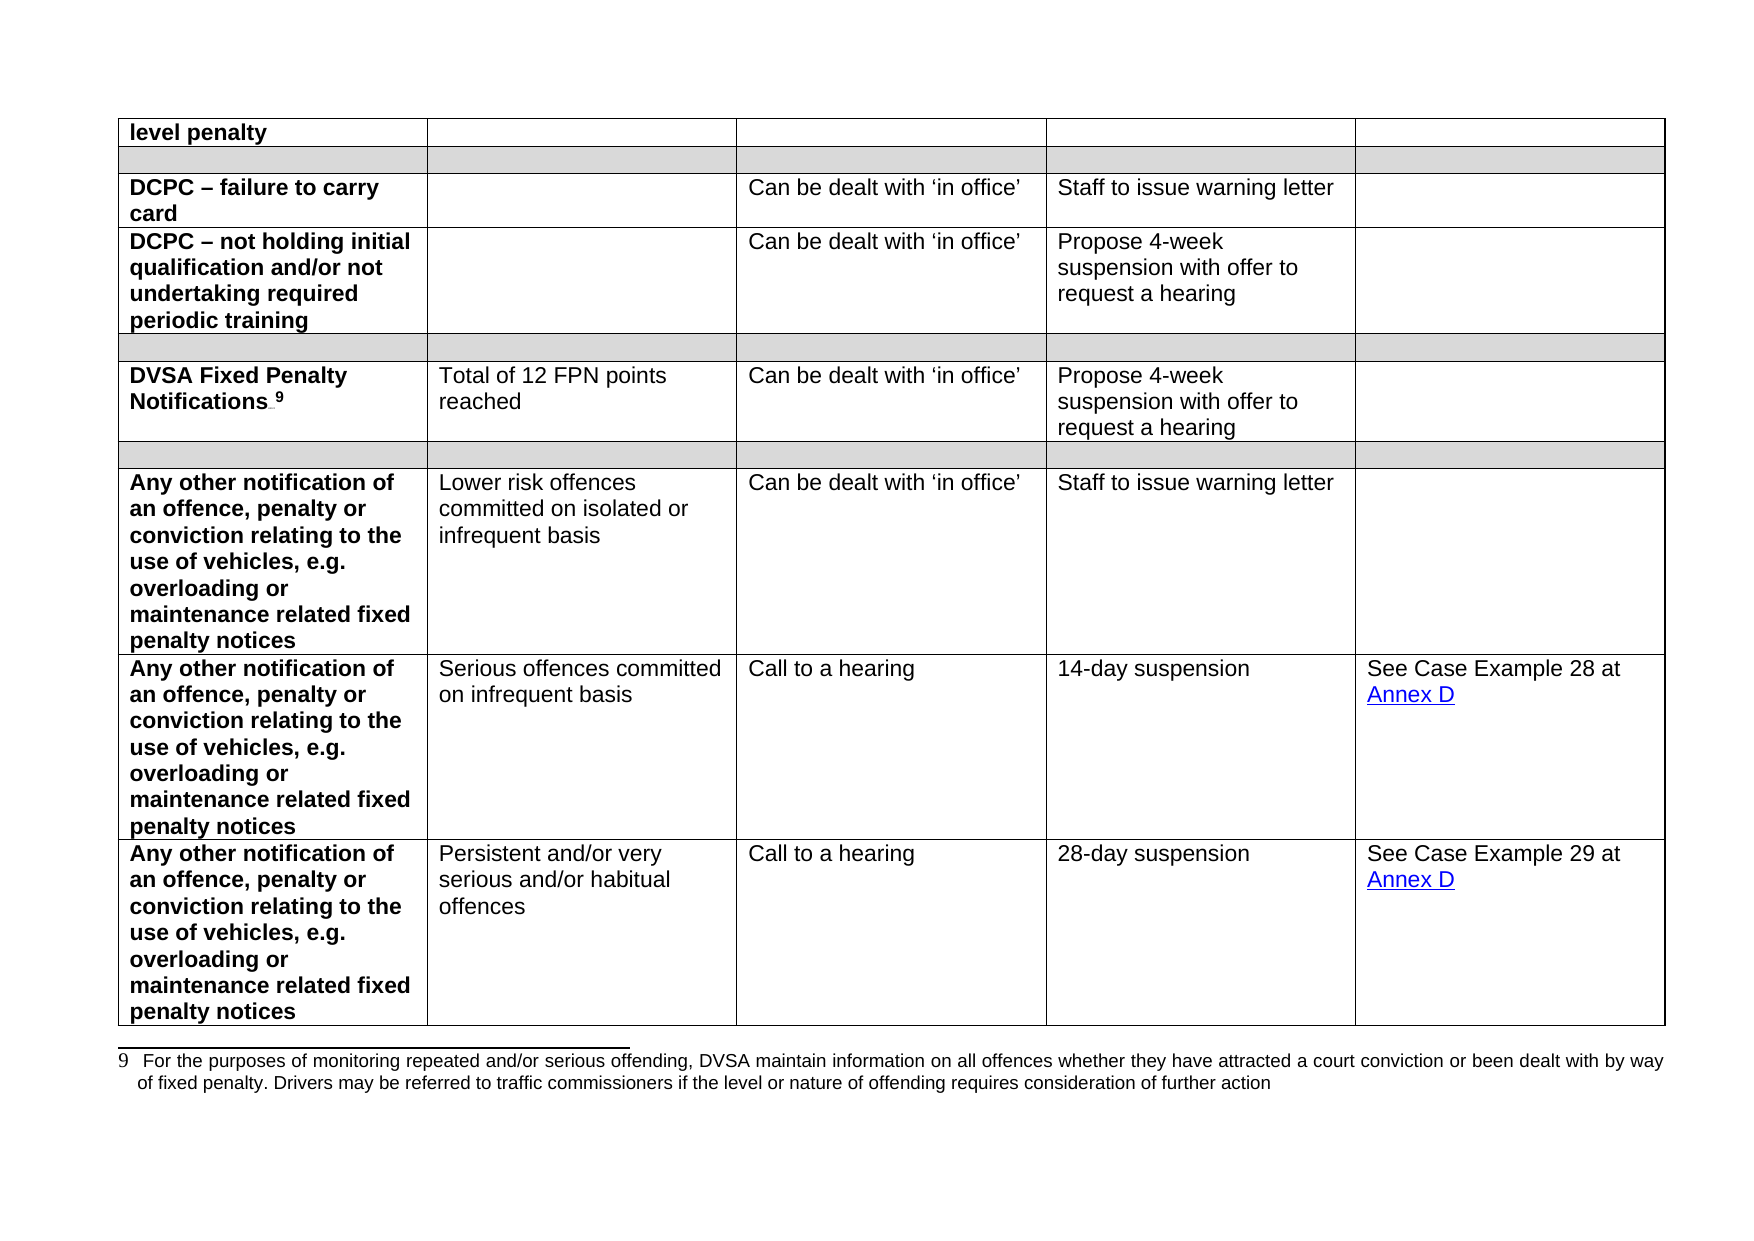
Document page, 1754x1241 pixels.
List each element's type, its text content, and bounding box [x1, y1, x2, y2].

table_cell Any other notification of an offence, penalty or conviction relating to the use of vehicles, e.g. overloading or maintenance related fixed penalty notices [119, 469, 427, 653]
table_cell [428, 119, 736, 146]
table_cell [1356, 469, 1664, 653]
table_cell [119, 334, 427, 361]
table_cell Can be dealt with ‘in office’ [737, 469, 1046, 653]
table_cell Total of 12 FPN points reached [428, 362, 736, 441]
table_cell [428, 334, 736, 361]
table_cell [1356, 362, 1664, 441]
table_cell [428, 174, 736, 227]
table_cell Can be dealt with ‘in office’ [737, 362, 1046, 441]
table_cell [1356, 174, 1664, 227]
table_cell level penalty [119, 119, 427, 146]
table_cell Staff to issue warning letter [1047, 469, 1355, 653]
table_cell Persistent and/or very serious and/or habitual offences [428, 840, 736, 1024]
table_cell [1047, 442, 1355, 468]
table_cell [1047, 147, 1355, 173]
table_cell Can be dealt with ‘in office’ [737, 228, 1046, 333]
table_cell Staff to issue warning letter [1047, 174, 1355, 227]
table_cell [119, 442, 427, 468]
table_cell Call to a hearing [737, 655, 1046, 839]
table_cell Lower risk offences committed on isolated or infrequent basis [428, 469, 736, 653]
table_cell Can be dealt with ‘in office’ [737, 174, 1046, 227]
table_cell DVSA Fixed Penalty Notifications82F81F [119, 362, 427, 441]
table_cell [1356, 228, 1664, 333]
table_cell Propose 4-week suspension with offer to request a hearing [1047, 228, 1355, 333]
table_cell DCPC – not holding initial qualification and/or not undertaking required periodic training [119, 228, 427, 333]
table_cell Call to a hearing [737, 840, 1046, 1024]
table_cell See Case Example 28 at Annex D [1356, 655, 1664, 839]
table_cell [737, 334, 1046, 361]
table_cell Serious offences committed on infrequent basis [428, 655, 736, 839]
table_cell See Case Example 29 at Annex D [1356, 840, 1664, 1024]
table_cell [737, 442, 1046, 468]
table_cell Propose 4-week suspension with offer to request a hearing [1047, 362, 1355, 441]
table_cell [737, 119, 1046, 146]
table_cell [1356, 119, 1664, 146]
table_cell Any other notification of an offence, penalty or conviction relating to the use of vehicles, e.g. overloading or maintenance related fixed penalty notices [119, 840, 427, 1024]
table_cell [1047, 119, 1355, 146]
table_cell Any other notification of an offence, penalty or conviction relating to the use of vehicles, e.g. overloading or maintenance related fixed penalty notices [119, 655, 427, 839]
table_cell [428, 147, 736, 173]
table_cell [737, 147, 1046, 173]
table_cell 14-day suspension [1047, 655, 1355, 839]
table_cell [1047, 334, 1355, 361]
table_cell 28-day suspension [1047, 840, 1355, 1024]
table_cell [1356, 334, 1664, 361]
table_cell [119, 147, 427, 173]
table_cell [1356, 442, 1664, 468]
table_cell [1356, 147, 1664, 173]
table_cell DCPC – failure to carry card [119, 174, 427, 227]
table_cell [428, 442, 736, 468]
table_cell [428, 228, 736, 333]
